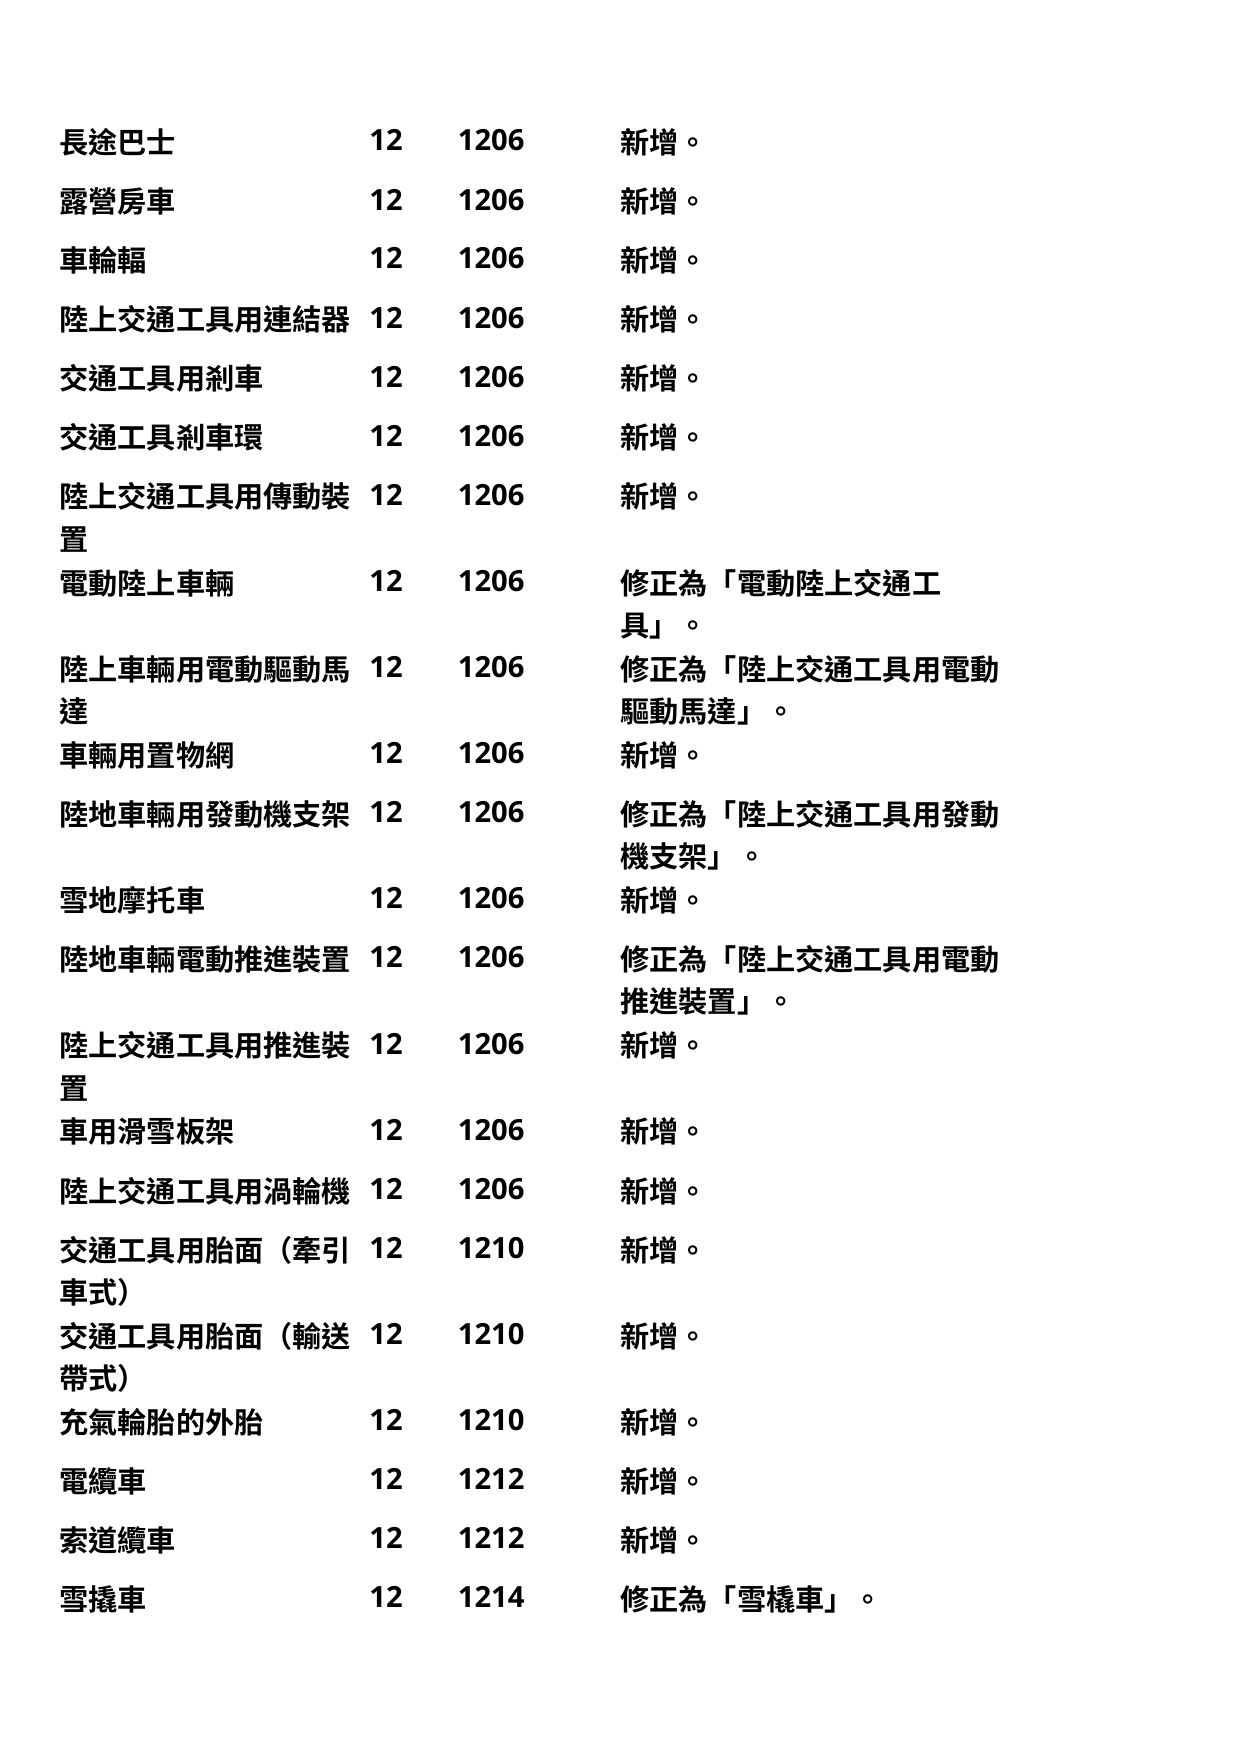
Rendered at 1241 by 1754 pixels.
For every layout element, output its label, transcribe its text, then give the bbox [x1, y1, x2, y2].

table_cell 12 [367, 1518, 454, 1575]
table_cell 1210 [456, 1227, 617, 1312]
table_cell 1206 [456, 792, 617, 876]
table_cell 12 [367, 1313, 454, 1398]
table_cell 新增。 [618, 415, 1030, 472]
table_cell 新增。 [618, 356, 1030, 413]
table_cell 修正為「陸上交通工具用發動機支架」。 [618, 792, 1030, 876]
table_cell 1206 [456, 474, 617, 559]
table_cell 新增。 [618, 474, 1030, 559]
table_cell 修正為「電動陸上交通工具」。 [618, 560, 1030, 645]
table_cell 新增。 [618, 1227, 1030, 1312]
table_cell 雪地摩托車 [57, 878, 365, 935]
table_cell 1206 [456, 646, 617, 731]
table_cell 新增。 [618, 1023, 1030, 1107]
table_cell 12 [367, 878, 454, 935]
table_cell 陸地車輛電動推進裝置 [57, 937, 365, 1021]
table_cell 12 [367, 120, 454, 177]
table_cell 1206 [456, 560, 617, 645]
table_cell 陸上車輛用電動驅動馬達 [57, 646, 365, 731]
table_cell 修正為「陸上交通工具用電動驅動馬達」。 [618, 646, 1030, 731]
table_cell 1206 [456, 297, 617, 354]
table_cell 12 [367, 297, 454, 354]
table_cell 12 [367, 1023, 454, 1107]
table_cell 1206 [456, 1109, 617, 1167]
table_cell 新增。 [618, 733, 1030, 790]
table_cell 陸上交通工具用渦輪機 [57, 1168, 365, 1226]
table_cell 新增。 [618, 1168, 1030, 1226]
table_cell 12 [367, 415, 454, 472]
table_cell 1210 [456, 1313, 617, 1398]
table_cell 12 [367, 646, 454, 731]
table_cell 1206 [456, 733, 617, 790]
table_cell 12 [367, 792, 454, 876]
table_cell 雪撬車 [57, 1577, 365, 1634]
table_cell 新增。 [618, 878, 1030, 935]
table_cell 1206 [456, 120, 617, 177]
table_cell 12 [367, 356, 454, 413]
table_cell 12 [367, 1577, 454, 1634]
table_cell 12 [367, 560, 454, 645]
table_cell 1206 [456, 1023, 617, 1107]
table_cell 修正為「陸上交通工具用電動推進裝置」。 [618, 937, 1030, 1021]
table_cell 12 [367, 179, 454, 236]
table_cell 新增。 [618, 1400, 1030, 1457]
table_cell 電動陸上車輛 [57, 560, 365, 645]
table_cell 車輪輻 [57, 238, 365, 295]
table_cell 1206 [456, 179, 617, 236]
table_cell 陸上交通工具用推進裝置 [57, 1023, 365, 1107]
table_cell 電纜車 [57, 1459, 365, 1516]
table_cell 車用滑雪板架 [57, 1109, 365, 1167]
table_cell 新增。 [618, 297, 1030, 354]
table_cell 修正為「雪橇車」。 [618, 1577, 1030, 1634]
table_cell 新增。 [618, 1518, 1030, 1575]
table_cell 交通工具用剎車 [57, 356, 365, 413]
table_cell 露營房車 [57, 179, 365, 236]
table_cell 交通工具用胎面（牽引車式） [57, 1227, 365, 1312]
table_cell 新增。 [618, 120, 1030, 177]
table_cell 12 [367, 474, 454, 559]
table_cell 交通工具剎車環 [57, 415, 365, 472]
table_cell 1212 [456, 1459, 617, 1516]
table_cell 交通工具用胎面（輸送帶式） [57, 1313, 365, 1398]
table_cell 陸上交通工具用傳動裝置 [57, 474, 365, 559]
table_cell 1206 [456, 356, 617, 413]
table_cell 12 [367, 733, 454, 790]
table_cell 新增。 [618, 1313, 1030, 1398]
table_cell 長途巴士 [57, 120, 365, 177]
table_cell 12 [367, 937, 454, 1021]
table_cell 1206 [456, 937, 617, 1021]
table_cell 1210 [456, 1400, 617, 1457]
table_cell 12 [367, 1109, 454, 1167]
table_cell 1214 [456, 1577, 617, 1634]
table_cell 12 [367, 1459, 454, 1516]
table_cell 車輛用置物網 [57, 733, 365, 790]
table_cell 12 [367, 1400, 454, 1457]
table_cell 新增。 [618, 1109, 1030, 1167]
table_cell 索道纜車 [57, 1518, 365, 1575]
table_cell 充氣輪胎的外胎 [57, 1400, 365, 1457]
table_cell 12 [367, 1168, 454, 1226]
table_cell 新增。 [618, 1459, 1030, 1516]
table_cell 陸地車輛用發動機支架 [57, 792, 365, 876]
table_cell 1212 [456, 1518, 617, 1575]
table_cell 新增。 [618, 238, 1030, 295]
table_cell 1206 [456, 415, 617, 472]
table_cell 1206 [456, 1168, 617, 1226]
table_cell 12 [367, 1227, 454, 1312]
table_cell 1206 [456, 238, 617, 295]
table_cell 陸上交通工具用連結器 [57, 297, 365, 354]
table_cell 新增。 [618, 179, 1030, 236]
table_cell 12 [367, 238, 454, 295]
table_cell 1206 [456, 878, 617, 935]
